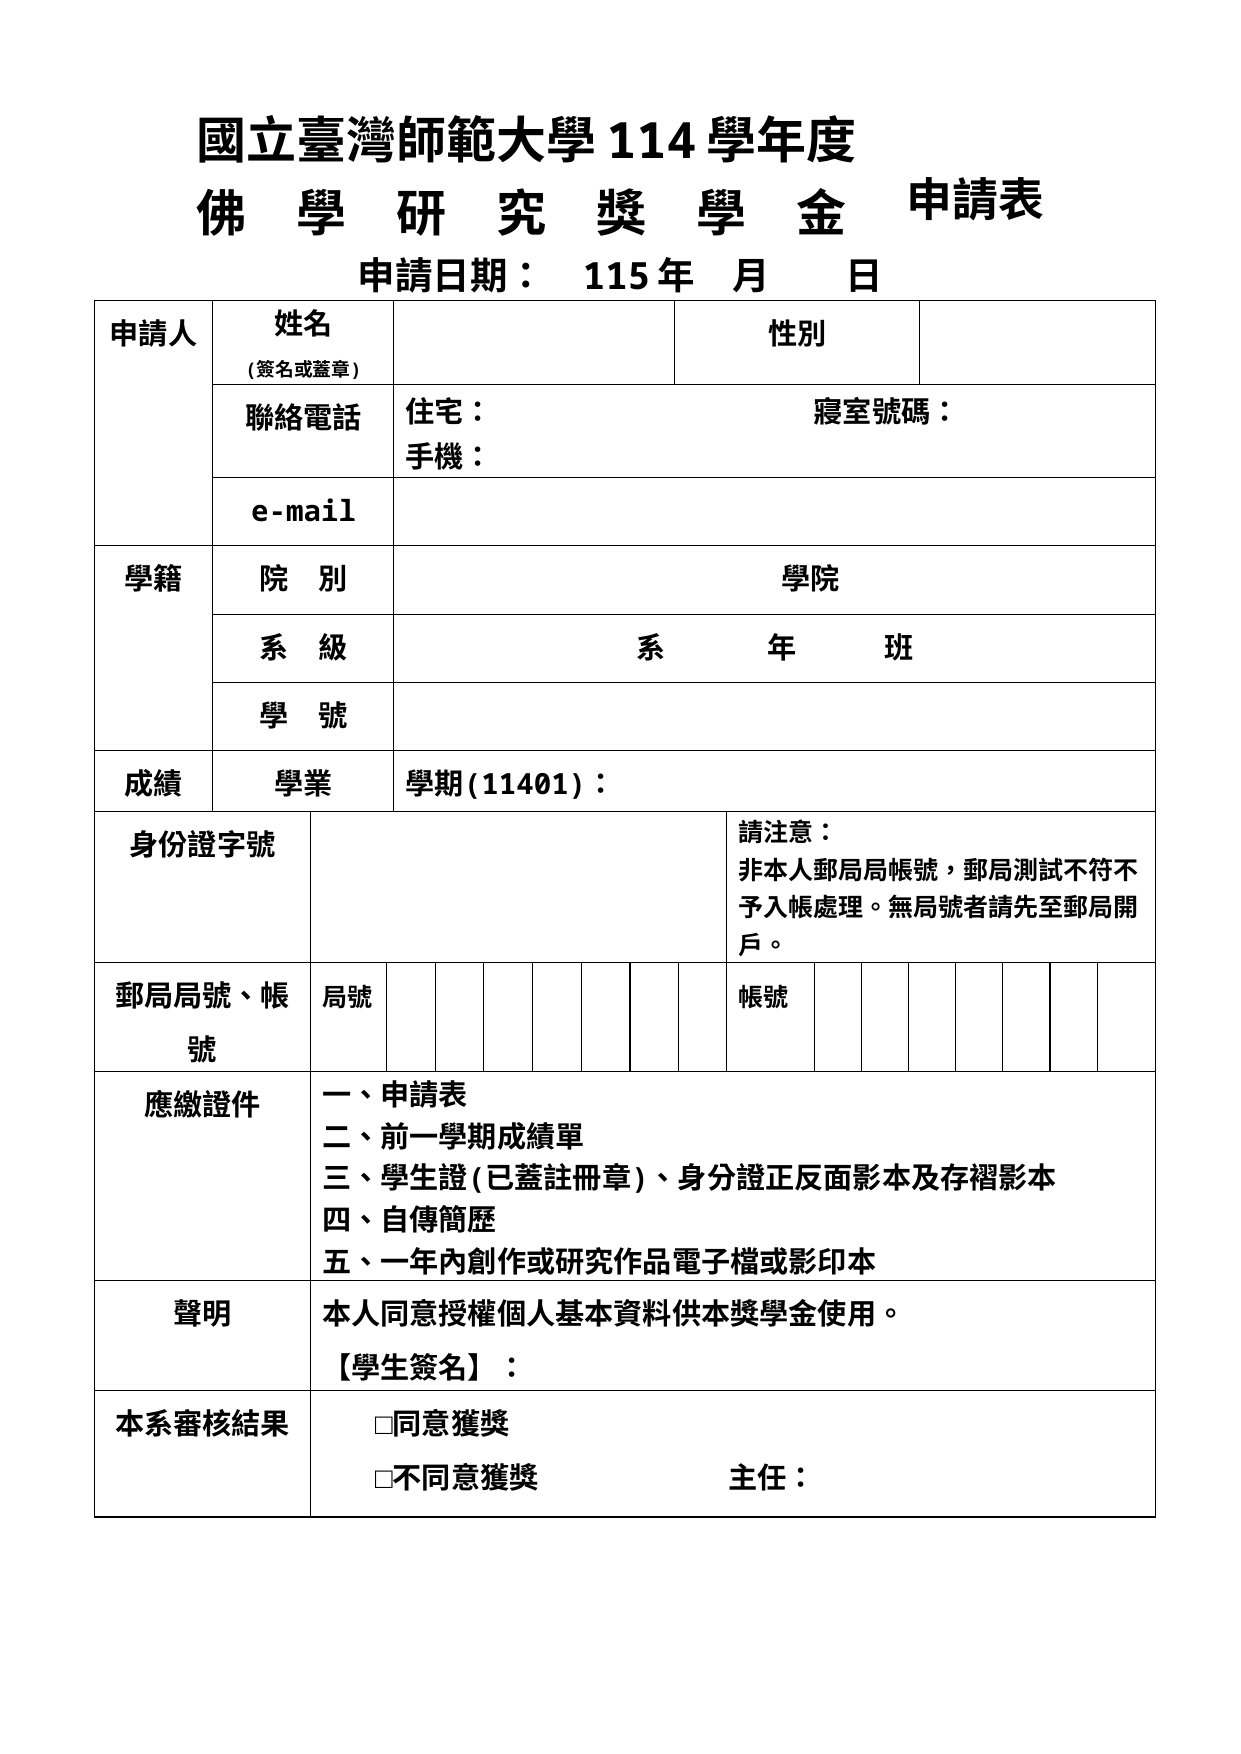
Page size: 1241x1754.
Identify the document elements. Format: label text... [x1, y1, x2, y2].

table_cell [679, 963, 726, 1071]
table_cell 請注意： 非本人郵局局帳號，郵局測試不符不予入帳處理。無局號者請先至郵局開戶。 [727, 812, 1155, 962]
table_cell 郵局局號、帳號 [95, 963, 310, 1071]
table_cell 學 號 [213, 683, 393, 750]
table_cell 住宅： 寢室號碼： 手機： [394, 385, 1155, 477]
text 申請日期： 115年 月 日 [106, 246, 1134, 300]
table_cell 成績 [95, 751, 212, 811]
table_cell 系 年 班 [394, 615, 1155, 682]
table_cell 聲明 [95, 1281, 310, 1390]
table_cell [815, 963, 861, 1071]
table_cell [533, 963, 581, 1071]
table_cell [631, 963, 678, 1071]
table_header 性別 [675, 301, 919, 384]
table_cell e-mail [213, 478, 393, 545]
table_cell 學期(11401)： [394, 751, 1155, 811]
table_cell [1098, 963, 1155, 1071]
table_cell 本人同意授權個人基本資料供本獎學金使用。 【學生簽名】： [311, 1281, 1155, 1390]
table_cell [582, 963, 629, 1071]
table_cell 局號 [311, 963, 386, 1071]
table_cell [394, 478, 1155, 545]
table_cell 學籍 [95, 546, 212, 750]
table_cell [956, 963, 1002, 1071]
table_cell 院 別 [213, 546, 393, 614]
table_cell □同意獲獎 □不同意獲獎 主任： [311, 1391, 1155, 1516]
table_header [394, 301, 674, 384]
table_cell 一、申請表 二、前一學期成績單 三、學生證(已蓋註冊章)、身分證正反面影本及存褶影本 四、自傳簡歷 五、一年內創作或研究作品電子檔或影印本 [311, 1072, 1155, 1280]
table_cell 聯絡電話 [213, 385, 393, 477]
table_cell 身份證字號 [95, 812, 310, 962]
table_cell [862, 963, 908, 1071]
table_cell [387, 963, 435, 1071]
table_cell 學院 [394, 546, 1155, 614]
table_cell [436, 963, 483, 1071]
table_cell 本系審核結果 [95, 1391, 310, 1516]
table_cell [394, 683, 1155, 750]
table_cell [1051, 963, 1097, 1071]
table_cell 帳號 [727, 963, 814, 1071]
table_header 申請人 [95, 301, 212, 545]
table_header [920, 301, 1155, 384]
table_cell 應繳證件 [95, 1072, 310, 1280]
table_header 姓名 (簽名或蓋章) [213, 301, 393, 384]
table_cell 學業 [213, 751, 393, 811]
table_cell [1003, 963, 1049, 1071]
text 國立臺灣師範大學114學年度佛 學 研 究 獎 學 金 申請表 [106, 100, 1134, 246]
table_cell [484, 963, 532, 1071]
table_cell 系 級 [213, 615, 393, 682]
table_cell [909, 963, 955, 1071]
table_cell [311, 812, 726, 962]
